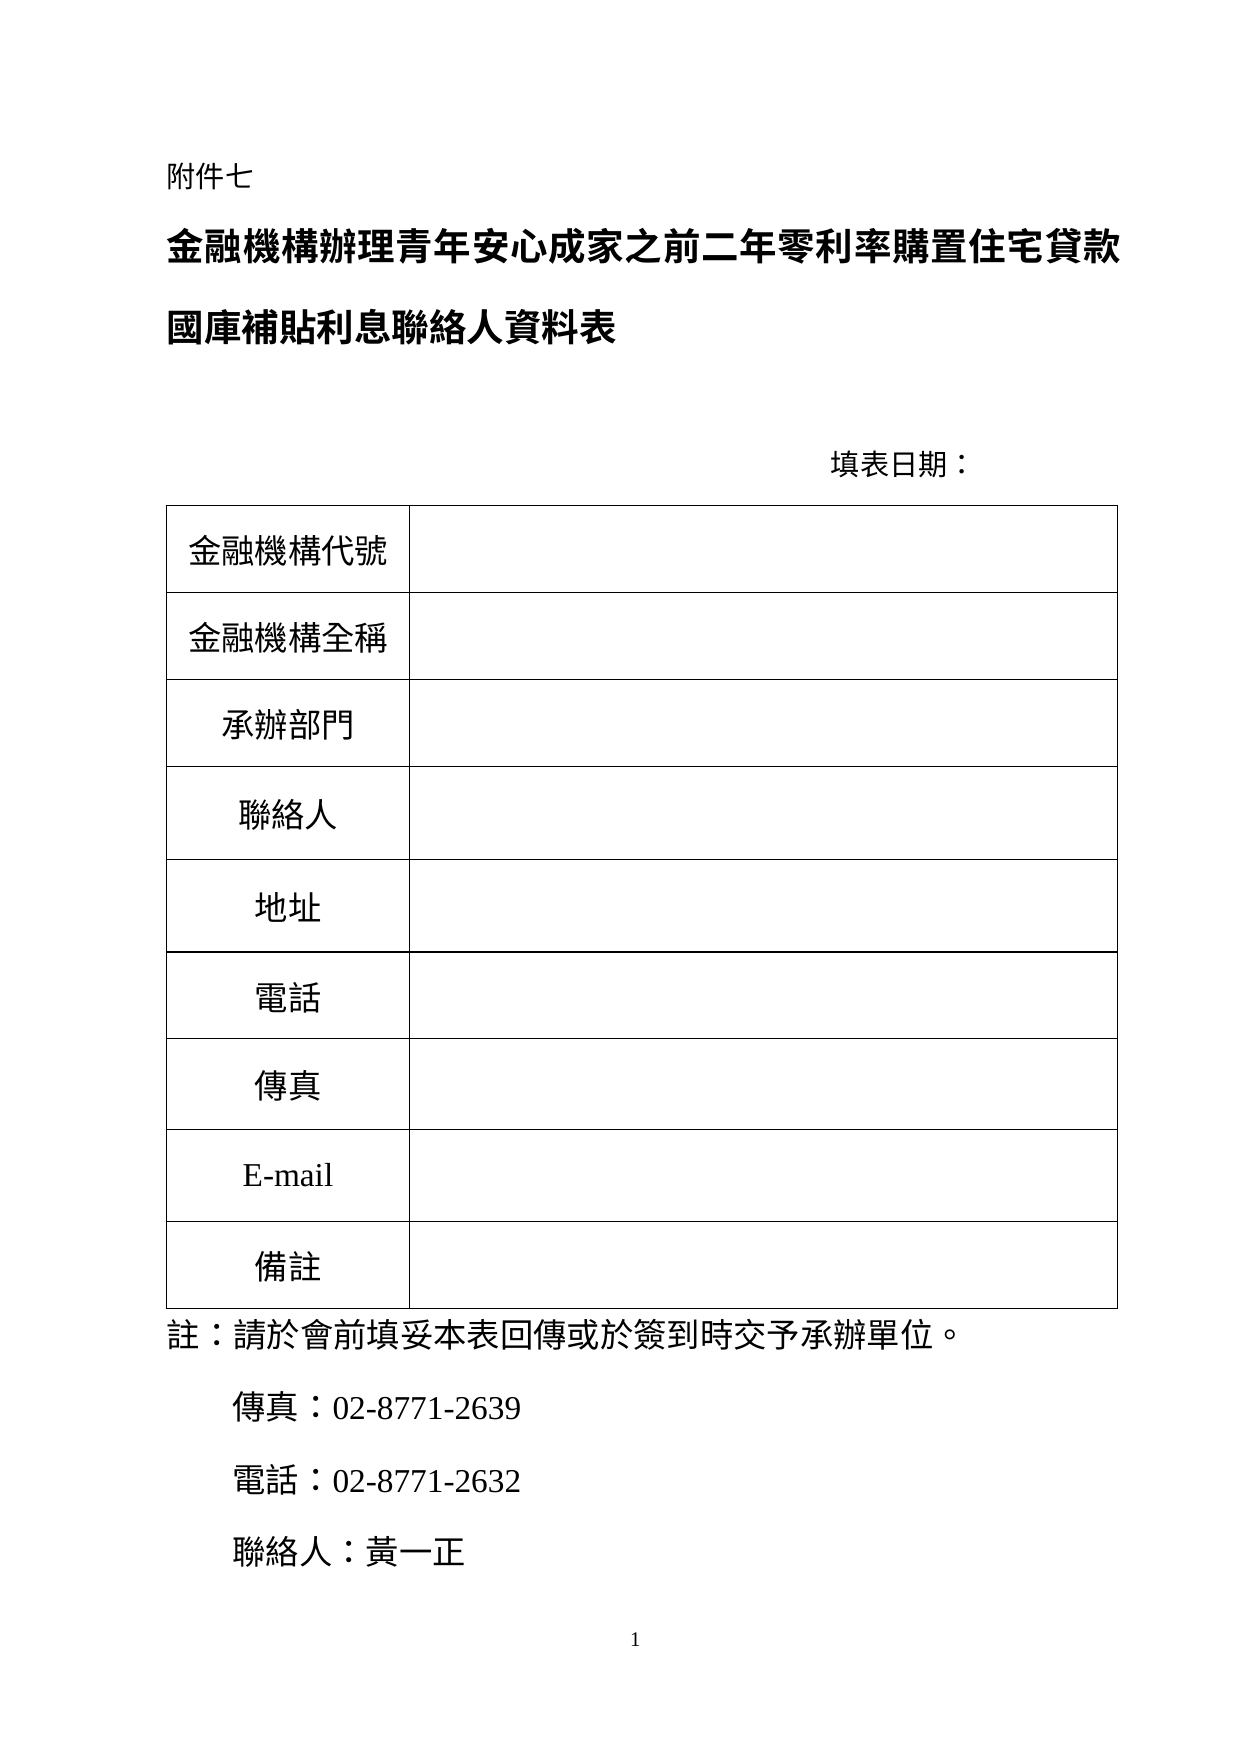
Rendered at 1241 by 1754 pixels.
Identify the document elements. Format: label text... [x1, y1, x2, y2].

table_cell 備註 [167, 1222, 409, 1308]
table_header 金融機構代號 [167, 506, 409, 592]
table_cell [410, 593, 1117, 679]
table_cell E-mail [167, 1130, 409, 1221]
table_cell [410, 767, 1117, 859]
table_cell 傳真 [167, 1039, 409, 1129]
table_cell [410, 953, 1117, 1038]
table_cell 聯絡人 [167, 767, 409, 859]
text 填表日期： [148, 442, 1122, 484]
table_cell [410, 1130, 1117, 1221]
table_cell 承辦部門 [167, 680, 409, 766]
text 電話：02-8771-2632 [166, 1453, 1122, 1502]
table_cell 地址 [167, 860, 409, 951]
text 聯絡人：黃一正 [166, 1526, 1122, 1574]
table_cell [410, 860, 1117, 951]
text 傳真：02-8771-2639 [166, 1381, 1122, 1429]
table_cell [410, 1039, 1117, 1129]
table_cell [410, 1222, 1117, 1308]
table_cell [410, 680, 1117, 766]
table_header [410, 506, 1117, 592]
text 註：請於會前填妥本表回傳或於簽到時交予承辦單位。 [166, 1309, 1122, 1357]
table_cell 金融機構全稱 [167, 593, 409, 679]
text 金融機構辦理青年安心成家之前二年零利率購置住宅貸款國庫補貼利息聯絡人資料表 [166, 217, 1122, 352]
text 附件七 [166, 153, 1122, 196]
table_cell 電話 [167, 953, 409, 1038]
